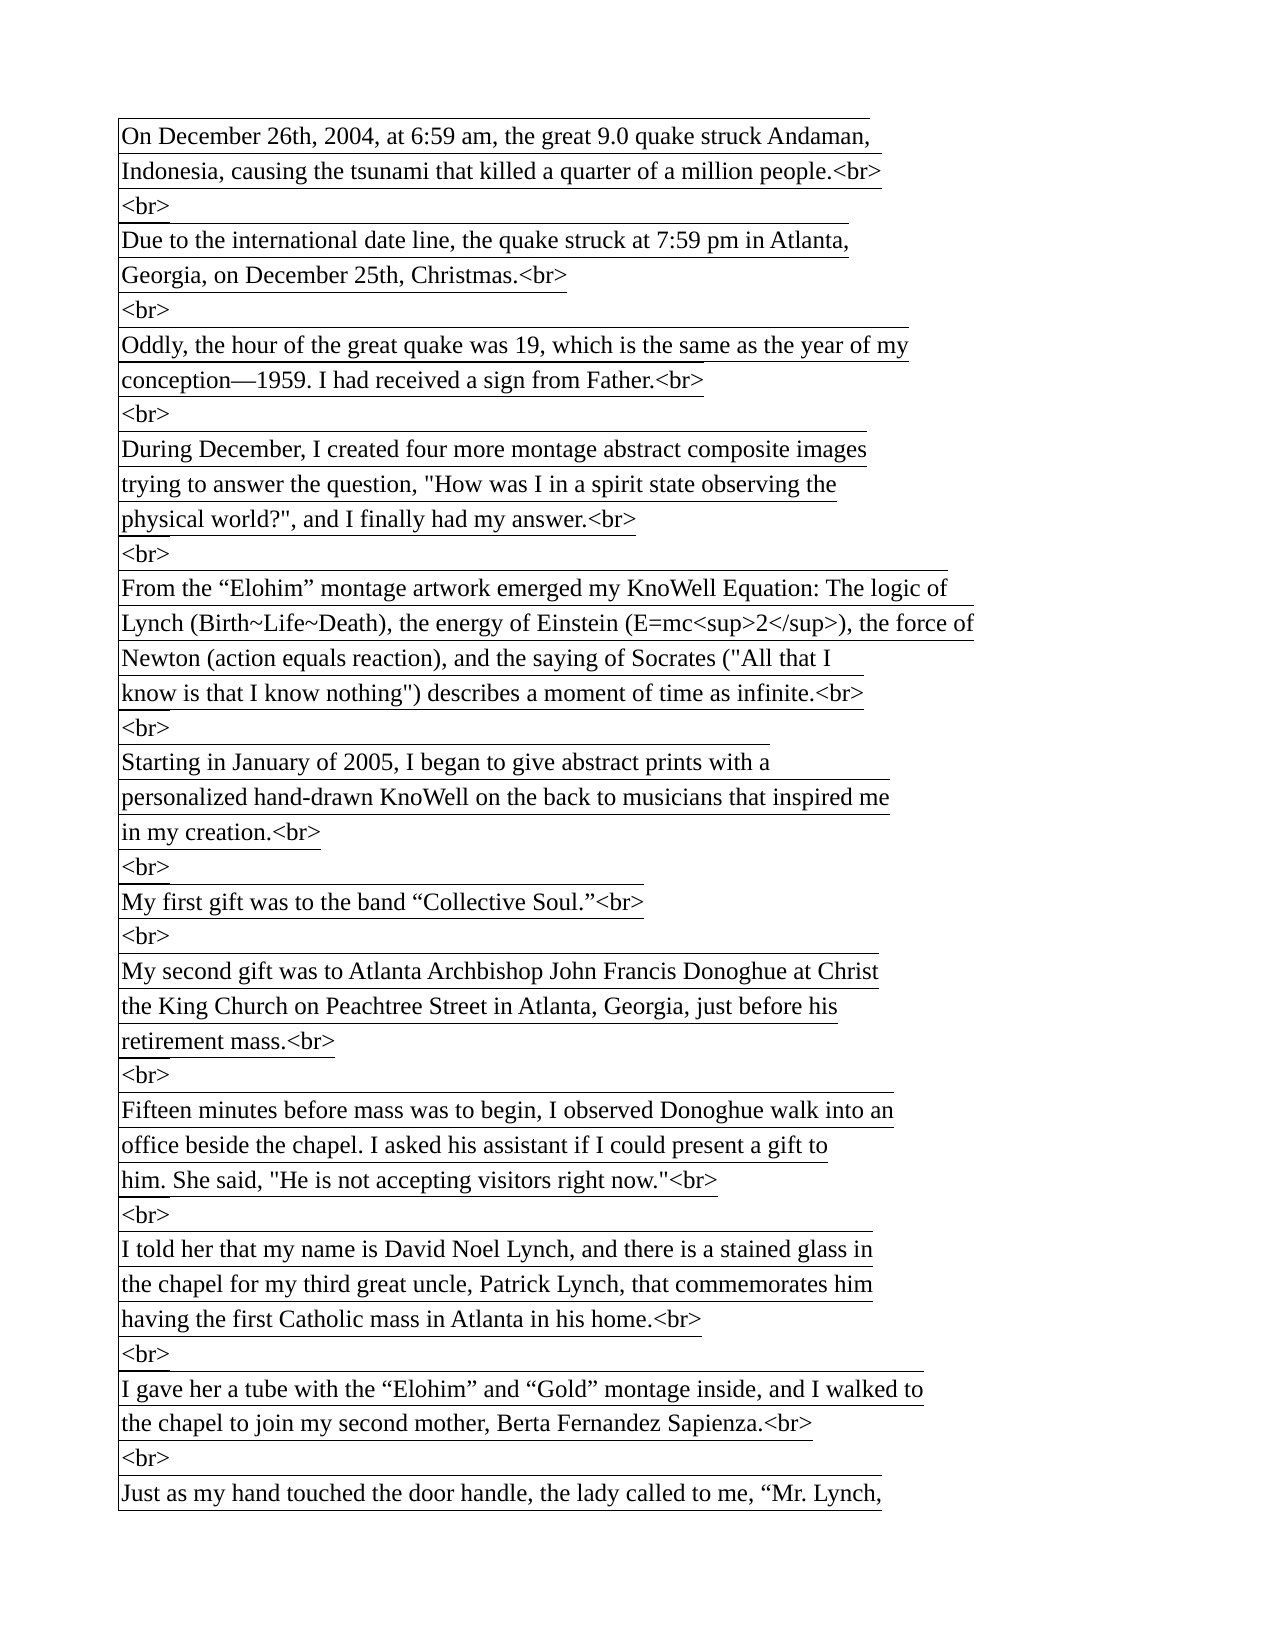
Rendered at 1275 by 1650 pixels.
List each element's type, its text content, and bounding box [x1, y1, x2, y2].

text On December 26th, 2004, at 6:59 am, the great 9.0 quake struck Andaman, Indonesia, causing the tsunami that killed a quarter of a million people.<br> <br> Due to the international date line, the quake struck at 7:59 pm in Atlanta, Georgia, on December 25th, Christmas.<br> <br> Oddly, the hour of the great quake was 19, which is the same as the year of my conception—1959. I had received a sign from Father.<br> <br> During December, I created four more montage abstract composite images trying to answer the question, "How was I in a spirit state observing the physical world?", and I finally had my answer.<br> <br> From the “Elohim” montage artwork emerged my KnoWell Equation: The logic of Lynch (Birth~Life~Death), the energy of Einstein (E=mc<sup>2</sup>), the force of Newton (action equals reaction), and the saying of Socrates ("All that I know is that I know nothing") describes a moment of time as infinite.<br> <br> Starting in January of 2005, I began to give abstract prints with a personalized hand-drawn KnoWell on the back to musicians that inspired me in my creation.<br> <br> My first gift was to the band “Collective Soul.”<br> <br> My second gift was to Atlanta Archbishop John Francis Donoghue at Christ the King Church on Peachtree Street in Atlanta, Georgia, just before his retirement mass.<br> <br> Fifteen minutes before mass was to begin, I observed Donoghue walk into an office beside the chapel. I asked his assistant if I could present a gift to him. She said, "He is not accepting visitors right now."<br> <br> I told her that my name is David Noel Lynch, and there is a stained glass in the chapel for my third great uncle, Patrick Lynch, that commemorates him having the first Catholic mass in Atlanta in his home.<br> <br> I gave her a tube with the “Elohim” and “Gold” montage inside, and I walked to the chapel to join my second mother, Berta Fernandez Sapienza.<br> <br> Just as my hand touched the door handle, the lady called to me, “Mr. Lynch, [119, 118, 1157, 1510]
